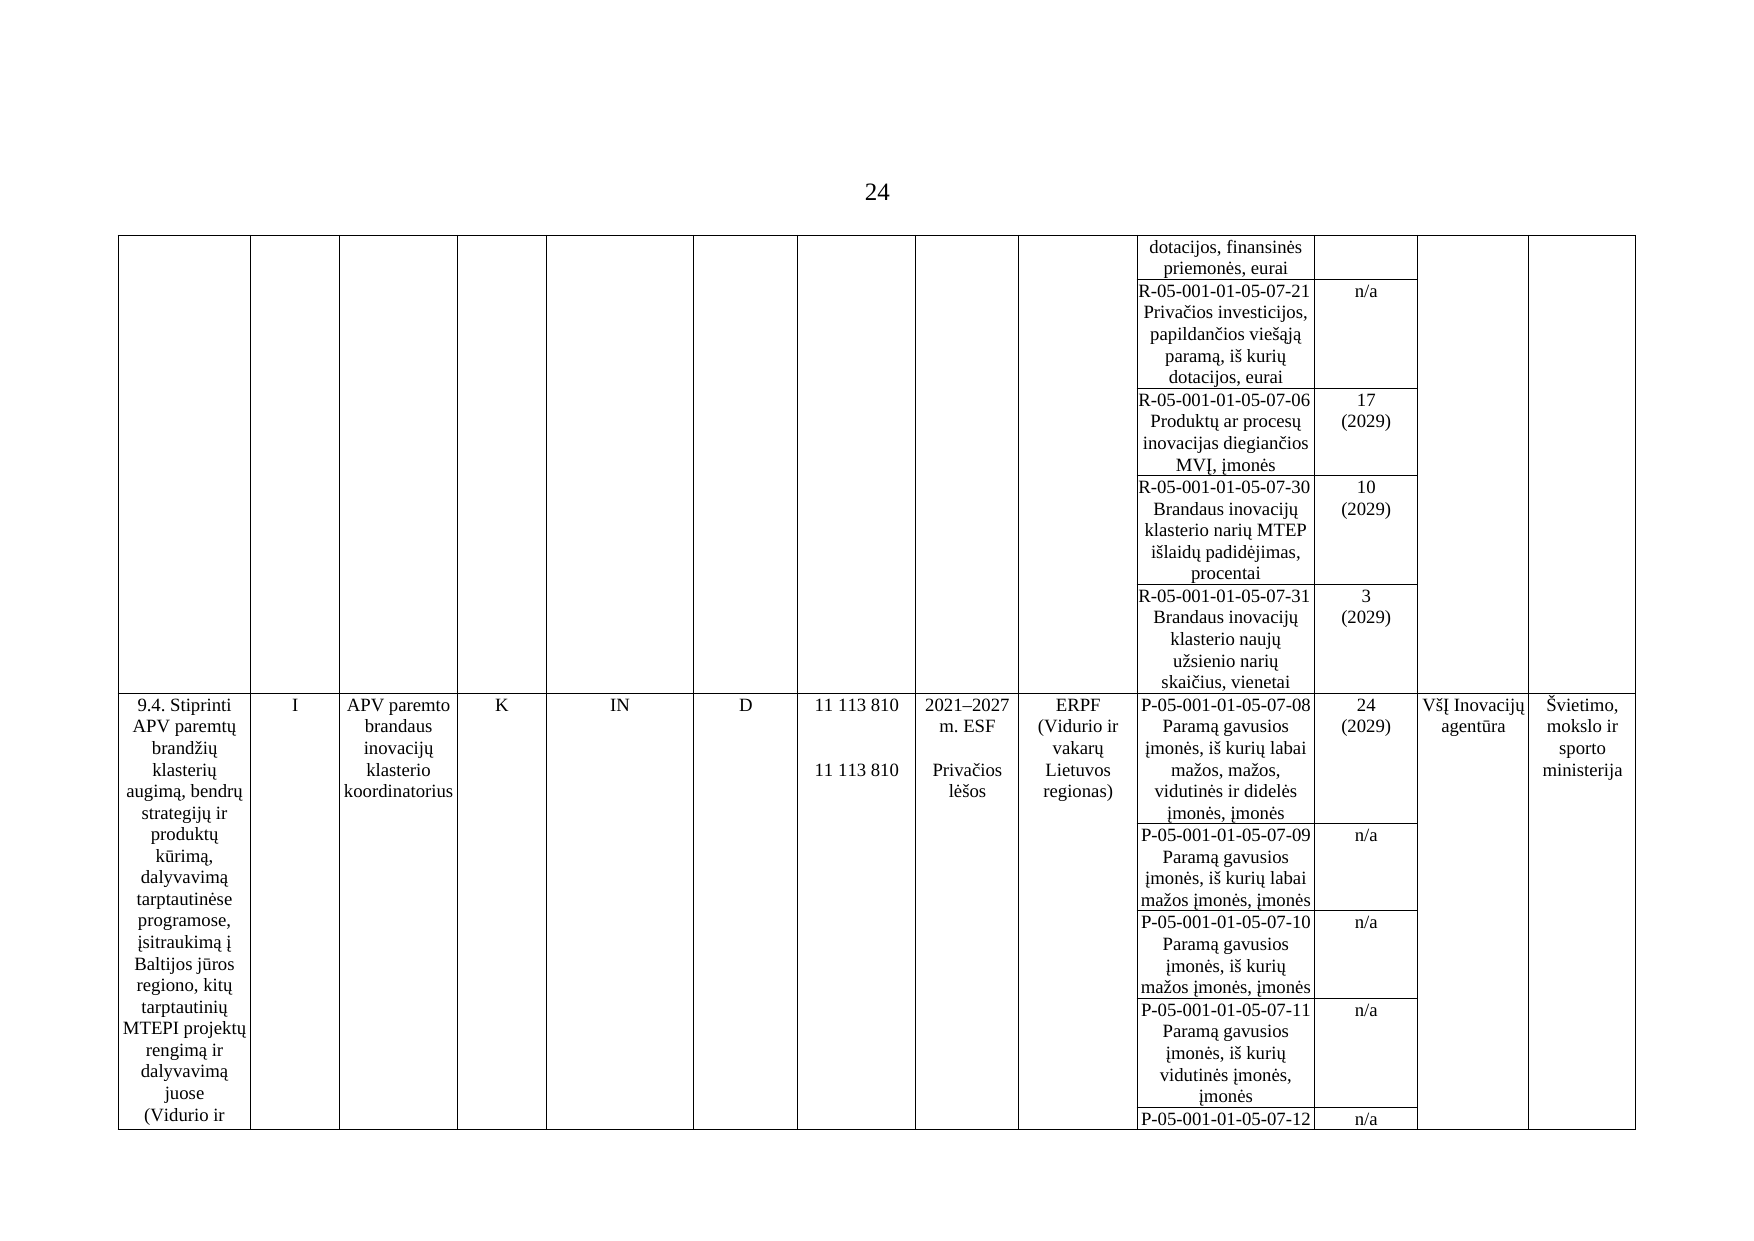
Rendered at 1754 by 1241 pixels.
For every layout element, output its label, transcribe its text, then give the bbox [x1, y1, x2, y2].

table_cell 9.4. Stiprinti APV paremtų brandžių klasterių augimą, bendrų strategijų ir produktų kūrimą, dalyvavimą tarptautinėse programose, įsitraukimą į Baltijos jūros regiono, kitų tarptautinių MTEPI projektų rengimą ir dalyvavimą juose (Vidurio ir [119, 694, 250, 1129]
table_cell 17 (2029) [1315, 389, 1417, 475]
table_cell I [251, 694, 339, 1129]
table_cell P-05-001-01-05-07-08 Paramą gavusios įmonės, iš kurių labai mažos, mažos, vidutinės ir didelės įmonės, įmonės [1138, 694, 1314, 823]
table_cell n/a [1315, 280, 1417, 388]
table_cell n/a [1315, 1108, 1417, 1129]
table_cell [458, 236, 546, 693]
table_cell [547, 236, 693, 693]
table_cell [1019, 236, 1137, 693]
table_cell K [458, 694, 546, 1129]
table_cell n/a [1315, 911, 1417, 998]
table_cell n/a [1315, 824, 1417, 910]
table_cell [798, 236, 915, 693]
table_cell [119, 236, 250, 693]
table_cell 2021–2027 m. ESF Privačios lėšos [916, 694, 1018, 1129]
table_cell P-05-001-01-05-07-12 [1138, 1108, 1314, 1129]
table_cell [1315, 236, 1417, 279]
table_cell D [694, 694, 797, 1129]
table_cell ERPF (Vidurio ir vakarų Lietuvos regionas) [1019, 694, 1137, 1129]
table_cell [1529, 236, 1635, 693]
table_cell P-05-001-01-05-07-11 Paramą gavusios įmonės, iš kurių vidutinės įmonės, įmonės [1138, 999, 1314, 1107]
table_cell P-05-001-01-05-07-10 Paramą gavusios įmonės, iš kurių mažos įmonės, įmonės [1138, 911, 1314, 998]
table_cell [1418, 236, 1528, 693]
table_cell n/a [1315, 999, 1417, 1107]
table_cell 3 (2029) [1315, 585, 1417, 693]
table_cell Švietimo, mokslo ir sporto ministerija [1529, 694, 1635, 1129]
table_cell P-05-001-01-05-07-09 Paramą gavusios įmonės, iš kurių labai mažos įmonės, įmonės [1138, 824, 1314, 910]
table_cell VšĮ Inovacijų agentūra [1418, 694, 1528, 1129]
table_cell [694, 236, 797, 693]
table_cell IN [547, 694, 693, 1129]
table_cell 24 (2029) [1315, 694, 1417, 823]
table_cell R-05-001-01-05-07-06 Produktų ar procesų inovacijas diegiančios MVĮ, įmonės [1138, 389, 1314, 475]
table_cell [251, 236, 339, 693]
table_cell [340, 236, 457, 693]
table_cell dotacijos, finansinės priemonės, eurai [1138, 236, 1314, 279]
table_cell R-05-001-01-05-07-31 Brandaus inovacijų klasterio naujų užsienio narių skaičius, vienetai [1138, 585, 1314, 693]
table_cell 10 (2029) [1315, 476, 1417, 584]
table_cell 11 113 810 11 113 810 [798, 694, 915, 1129]
table_cell R-05-001-01-05-07-21 Privačios investicijos, papildančios viešąją paramą, iš kurių dotacijos, eurai [1138, 280, 1314, 388]
table_cell R-05-001-01-05-07-30 Brandaus inovacijų klasterio narių MTEP išlaidų padidėjimas, procentai [1138, 476, 1314, 584]
table_cell APV paremto brandaus inovacijų klasterio koordinatorius [340, 694, 457, 1129]
table_cell [916, 236, 1018, 693]
